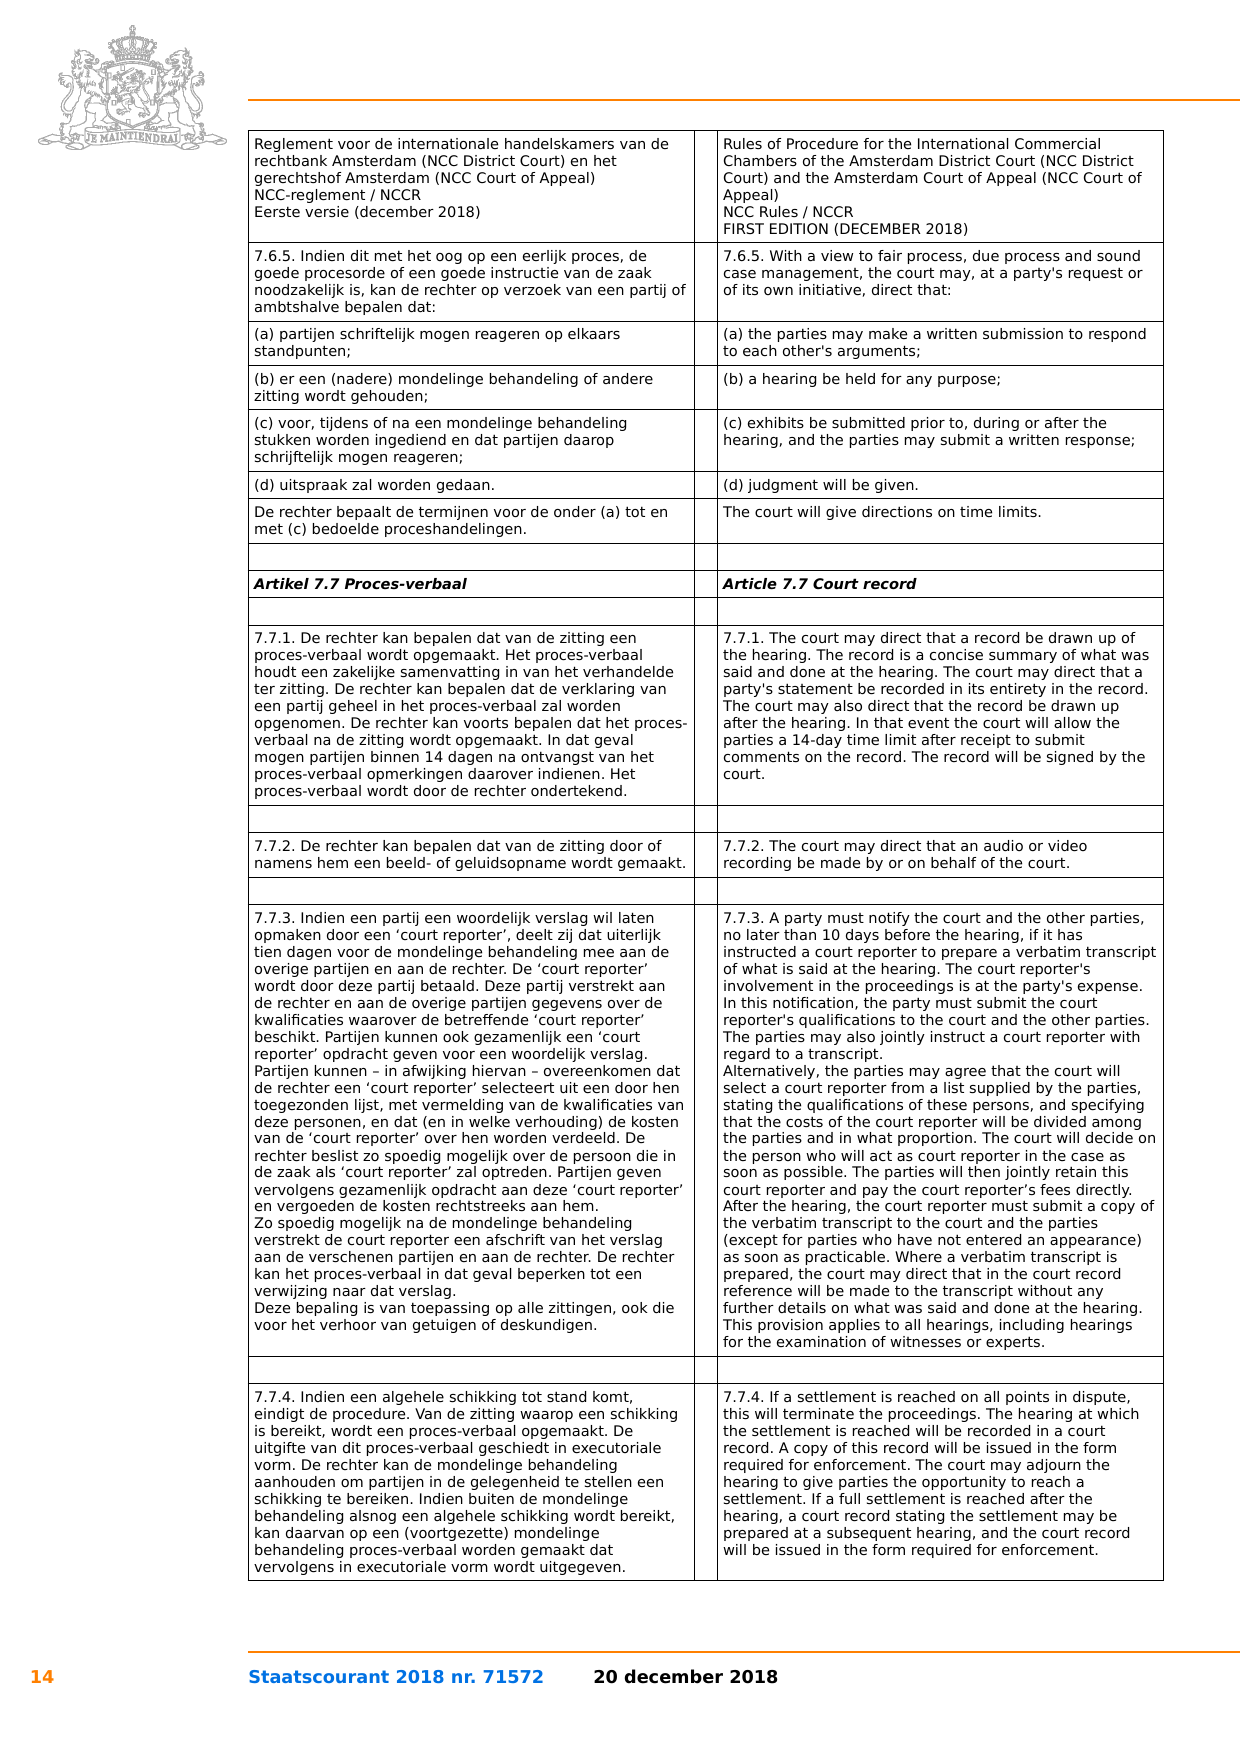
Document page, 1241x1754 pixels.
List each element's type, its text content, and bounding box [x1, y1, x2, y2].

table_cell 7.7.1. The court may direct that a record be drawn up of the hearing. The record is a concise summary of what was said and done at the hearing. The court may direct that a party's statement be recorded in its entirety in the record. The court may also direct that the record be drawn up after the hearing. In that event the court will allow the parties a 14-day time limit after receipt to submit comments on the record. The record will be signed by the court. [718, 626, 1163, 805]
table_cell (d) judgment will be given. [718, 472, 1163, 498]
table_cell 7.7.3. A party must notify the court and the other parties, no later than 10 days before the hearing, if it has instructed a court reporter to prepare a verbatim transcript of what is said at the hearing. The court reporter's involvement in the proceedings is at the party's expense. In this notification, the party must submit the court reporter's qualifications to the court and the other parties. The parties may also jointly instruct a court reporter with regard to a transcript. Alternatively, the parties may agree that the court will select a court reporter from a list supplied by the parties, stating the qualifications of these persons, and specifying that the costs of the court reporter will be divided among the parties and in what proportion. The court will decide on the person who will act as court reporter in the case as soon as possible. The parties will then jointly retain this court reporter and pay the court reporter’s fees directly. After the hearing, the court reporter must submit a copy of the verbatim transcript to the court and the parties (except for parties who have not entered an appearance) as soon as practicable. Where a verbatim transcript is prepared, the court may direct that in the court record reference will be made to the transcript without any further details on what was said and done at the hearing. This provision applies to all hearings, including hearings for the examination of witnesses or experts. [718, 905, 1163, 1356]
table_cell 7.7.1. De rechter kan bepalen dat van de zitting een proces-verbaal wordt opgemaakt. Het proces-verbaal houdt een zakelijke samenvatting in van het verhandelde ter zitting. De rechter kan bepalen dat de verklaring van een partij geheel in het proces-verbaal zal worden opgenomen. De rechter kan voorts bepalen dat het proces-verbaal na de zitting wordt opgemaakt. In dat geval mogen partijen binnen 14 dagen na ontvangst van het proces-verbaal opmerkingen daarover indienen. Het proces-verbaal wordt door de rechter ondertekend. [249, 626, 694, 805]
table_cell [249, 1357, 694, 1383]
table_cell [695, 322, 717, 365]
table_cell [695, 806, 717, 832]
table_header Reglement voor de internationale handelskamers van de rechtbank Amsterdam (NCC District Court) en het gerechtshof Amsterdam (NCC Court of Appeal) NCC-reglement / NCCR Eerste versie (december 2018) [249, 131, 694, 242]
picture [38, 25, 227, 150]
table_cell [249, 544, 694, 570]
table_cell (a) the parties may make a written submission to respond to each other's arguments; [718, 322, 1163, 365]
table_cell [249, 598, 694, 624]
table_header Rules of Procedure for the International Commercial Chambers of the Amsterdam District Court (NCC District Court) and the Amsterdam Court of Appeal (NCC Court of Appeal) NCC Rules / NCCR FIRST EDITION (DECEMBER 2018) [718, 131, 1163, 242]
table_cell [695, 571, 717, 597]
table_cell (b) a hearing be held for any purpose; [718, 366, 1163, 409]
table_cell De rechter bepaalt de termijnen voor de onder (a) tot en met (c) bedoelde proceshandelingen. [249, 499, 694, 542]
table_cell Artikel 7.7 Proces-verbaal [249, 571, 694, 597]
table_cell [718, 544, 1163, 570]
table_cell [695, 243, 717, 321]
table_cell [695, 1357, 717, 1383]
table_cell [695, 499, 717, 542]
table_cell [695, 366, 717, 409]
table_cell 7.7.2. The court may direct that an audio or video recording be made by or on behalf of the court. [718, 833, 1163, 877]
table_cell [718, 878, 1163, 904]
table_cell (a) partijen schriftelijk mogen reageren op elkaars standpunten; [249, 322, 694, 365]
table_cell [695, 833, 717, 877]
table_cell (d) uitspraak zal worden gedaan. [249, 472, 694, 498]
table_cell [249, 878, 694, 904]
table_cell [695, 905, 717, 1356]
table_cell [718, 598, 1163, 624]
table_cell [695, 878, 717, 904]
table_cell [695, 472, 717, 498]
table_cell (c) voor, tijdens of na een mondelinge behandeling stukken worden ingediend en dat partijen daarop schrijftelijk mogen reageren; [249, 410, 694, 471]
table_cell [695, 626, 717, 805]
table_cell [695, 544, 717, 570]
table_cell [718, 1357, 1163, 1383]
table_cell (b) er een (nadere) mondelinge behandeling of andere zitting wordt gehouden; [249, 366, 694, 409]
table_cell 7.7.2. De rechter kan bepalen dat van de zitting door of namens hem een beeld- of geluidsopname wordt gemaakt. [249, 833, 694, 877]
table_cell [718, 806, 1163, 832]
table_cell 7.7.4. If a settlement is reached on all points in dispute, this will terminate the proceedings. The hearing at which the settlement is reached will be recorded in a court record. A copy of this record will be issued in the form required for enforcement. The court may adjourn the hearing to give parties the opportunity to reach a settlement. If a full settlement is reached after the hearing, a court record stating the settlement may be prepared at a subsequent hearing, and the court record will be issued in the form required for enforcement. [718, 1384, 1163, 1580]
table_cell Article 7.7 Court record [718, 571, 1163, 597]
table_cell [695, 410, 717, 471]
table_cell 7.6.5. Indien dit met het oog op een eerlijk proces, de goede procesorde of een goede instructie van de zaak noodzakelijk is, kan de rechter op verzoek van een partij of ambtshalve bepalen dat: [249, 243, 694, 321]
table_cell The court will give directions on time limits. [718, 499, 1163, 542]
table_cell 7.7.4. Indien een algehele schikking tot stand komt, eindigt de procedure. Van de zitting waarop een schikking is bereikt, wordt een proces-verbaal opgemaakt. De uitgifte van dit proces-verbaal geschiedt in executoriale vorm. De rechter kan de mondelinge behandeling aanhouden om partijen in de gelegenheid te stellen een schikking te bereiken. Indien buiten de mondelinge behandeling alsnog een algehele schikking wordt bereikt, kan daarvan op een (voortgezette) mondelinge behandeling proces-verbaal worden gemaakt dat vervolgens in executoriale vorm wordt uitgegeven. [249, 1384, 694, 1580]
table_cell 7.6.5. With a view to fair process, due process and sound case management, the court may, at a party's request or of its own initiative, direct that: [718, 243, 1163, 321]
table_cell 7.7.3. Indien een partij een woordelijk verslag wil laten opmaken door een ‘court reporter’, deelt zij dat uiterlijk tien dagen voor de mondelinge behandeling mee aan de overige partijen en aan de rechter. De ‘court reporter’ wordt door deze partij betaald. Deze partij verstrekt aan de rechter en aan de overige partijen gegevens over de kwalificaties waarover de betreffende ‘court reporter’ beschikt. Partijen kunnen ook gezamenlijk een ‘court reporter’ opdracht geven voor een woordelijk verslag. Partijen kunnen – in afwijking hiervan – overeenkomen dat de rechter een ‘court reporter’ selecteert uit een door hen toegezonden lijst, met vermelding van de kwalificaties van deze personen, en dat (en in welke verhouding) de kosten van de ‘court reporter’ over hen worden verdeeld. De rechter beslist zo spoedig mogelijk over de persoon die in de zaak als ‘court reporter’ zal optreden. Partijen geven vervolgens gezamenlijk opdracht aan deze ‘court reporter’ en vergoeden de kosten rechtstreeks aan hem. Zo spoedig mogelijk na de mondelinge behandeling verstrekt de court reporter een afschrift van het verslag aan de verschenen partijen en aan de rechter. De rechter kan het proces-verbaal in dat geval beperken tot een verwijzing naar dat verslag. Deze bepaling is van toepassing op alle zittingen, ook die voor het verhoor van getuigen of deskundigen. [249, 905, 694, 1356]
table_cell (c) exhibits be submitted prior to, during or after the hearing, and the parties may submit a written response; [718, 410, 1163, 471]
table_cell [695, 598, 717, 624]
table_cell [249, 806, 694, 832]
table_cell [695, 1384, 717, 1580]
table_header [695, 131, 717, 242]
